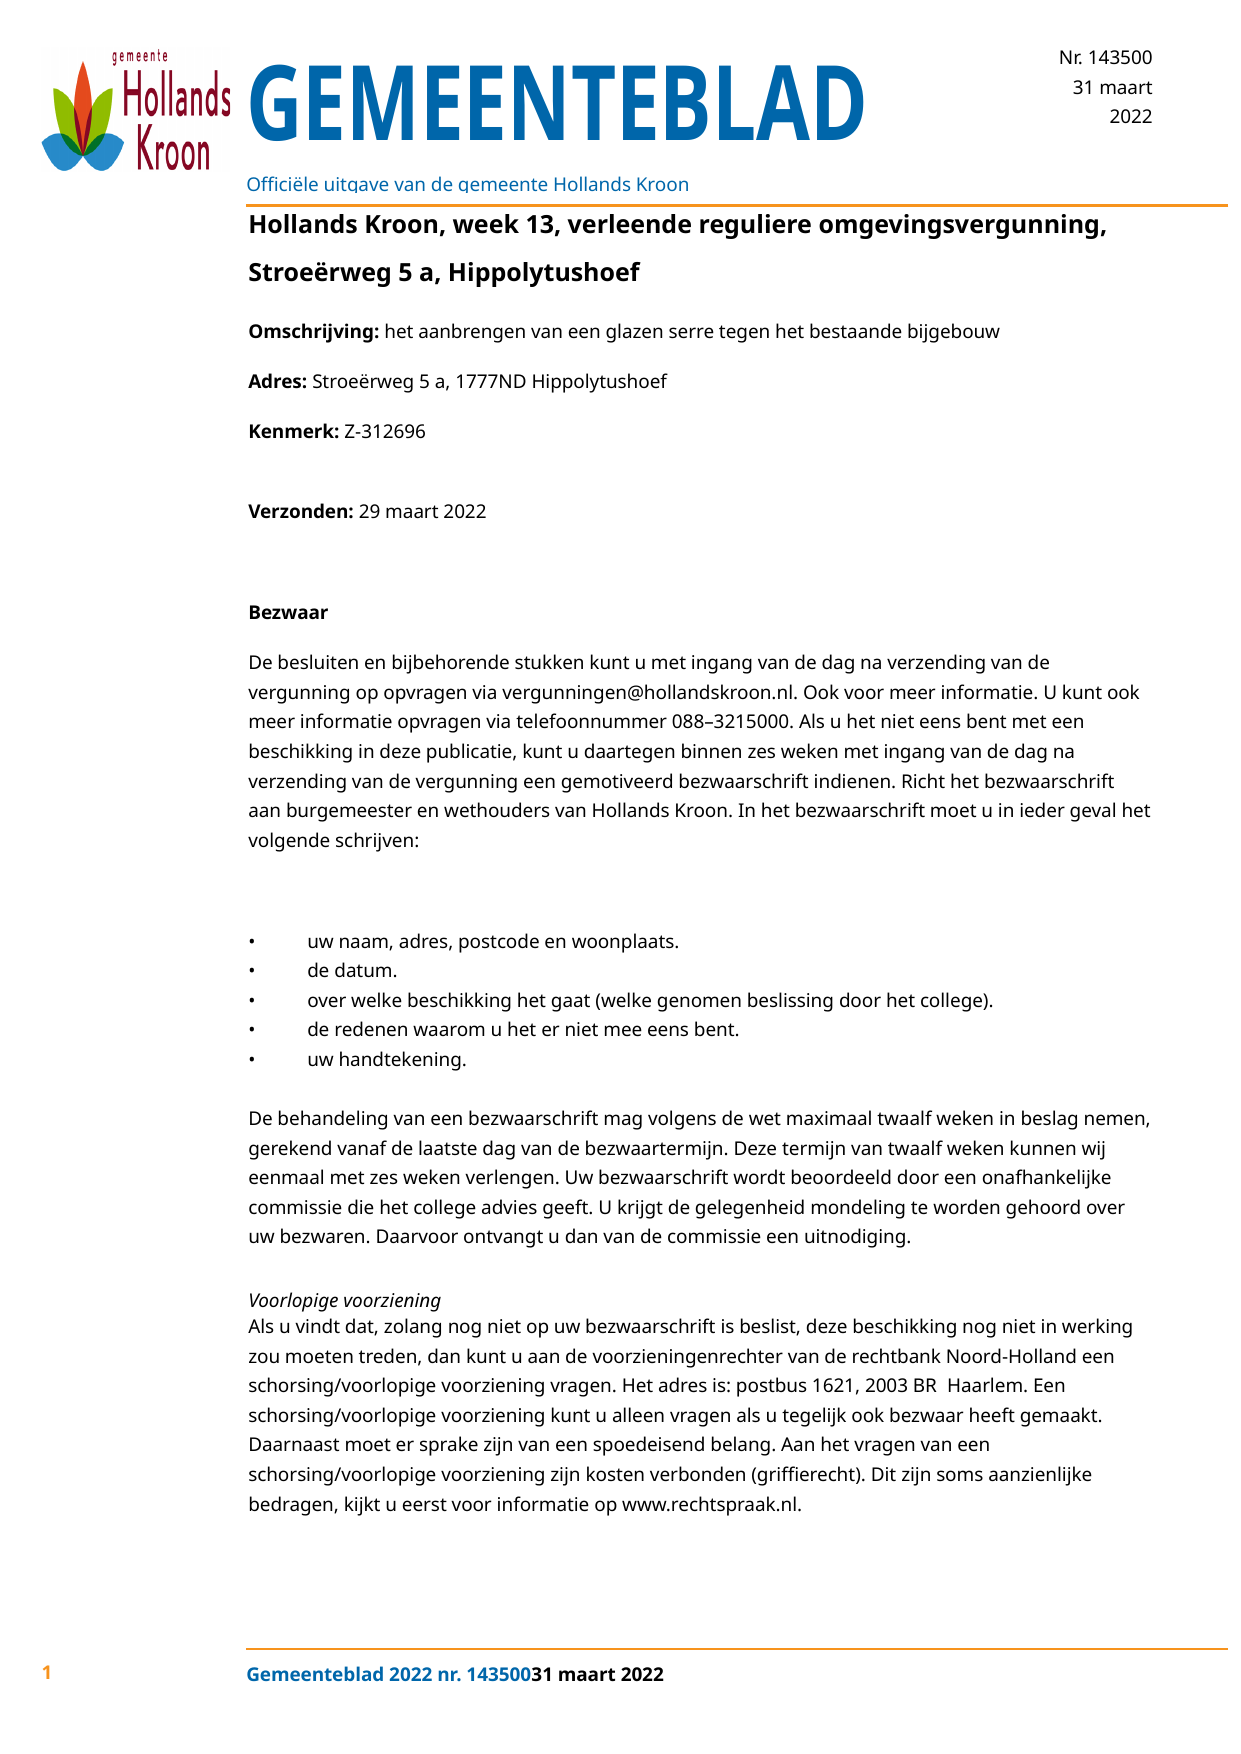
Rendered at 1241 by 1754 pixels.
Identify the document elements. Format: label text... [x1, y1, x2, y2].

text Als u vindt dat, zolang nog niet op uw bezwaarschrift is beslist, deze beschikking nog niet in werking zou moeten treden, dan kunt u aan de voorzieningenrechter van de rechtbank Noord-Holland een schorsing/voorlopige voorziening vragen. Het adres is: postbus 1621, 2003 BR Haarlem. Een schorsing/voorlopige voorziening kunt u alleen vragen als u tegelijk ook bezwaar heeft gemaakt. Daarnaast moet er sprake zijn van een spoedeisend belang. Aan het vragen van een schorsing/voorlopige voorziening zijn kosten verbonden (griffierecht). Dit zijn soms aanzienlijke bedragen, kijkt u eerst voor informatie op www.rechtspraak.nl. [248, 1313, 1152, 1517]
list uw handtekening. [248, 1046, 1152, 1072]
text Bezwaar [248, 599, 1152, 625]
text Voorlopige voorziening [248, 1288, 1152, 1313]
text Kenmerk: Z-312696 [248, 419, 1152, 444]
text Omschrijving: het aanbrengen van een glazen serre tegen het bestaande bijgebouw [248, 318, 1152, 344]
text Adres: Stroeërweg 5 a, 1777ND Hippolytushoef [248, 368, 1152, 394]
text Hollands Kroon, week 13, verleende reguliere omgevingsvergunning, Stroeërweg 5 a, Hippolytushoef [248, 207, 1152, 288]
list over welke beschikking het gaat (welke genomen beslissing door het college). [248, 987, 1152, 1013]
text Verzonden: 29 maart 2022 [248, 498, 1152, 524]
table_header [700, 469, 1152, 495]
text De besluiten en bijbehorende stukken kunt u met ingang van de dag na verzending van de vergunning op opvragen via vergunningen@hollandskroon.nl. Ook voor meer informatie. U kunt ook meer informatie opvragen via telefoonnummer 088–3215000. Als u het niet eens bent met een beschikking in deze publicatie, kunt u daartegen binnen zes weken met ingang van de dag na verzending van de vergunning een gemotiveerd bezwaarschrift indienen. Richt het bezwaarschrift aan burgemeester en wethouders van Hollands Kroon. In het bezwaarschrift moet u in ieder geval het volgende schrijven: [248, 649, 1152, 853]
list de datum. [248, 957, 1152, 983]
list de redenen waarom u het er niet mee eens bent. [248, 1017, 1152, 1042]
picture [41, 47, 231, 172]
list uw naam, adres, postcode en woonplaats. [248, 928, 1152, 953]
text De behandeling van een bezwaarschrift mag volgens de wet maximaal twaalf weken in beslag nemen, gerekend vanaf de laatste dag van de bezwaartermijn. Deze termijn van twaalf weken kunnen wij eenmaal met zes weken verlengen. Uw bezwaarschrift wordt beoordeeld door een onafhankelijke commissie die het college advies geeft. U krijgt de gelegenheid mondeling te worden gehoord over uw bezwaren. Daarvoor ontvangt u dan van de commissie een uitnodiging. [248, 1105, 1152, 1249]
table_header [248, 469, 700, 495]
